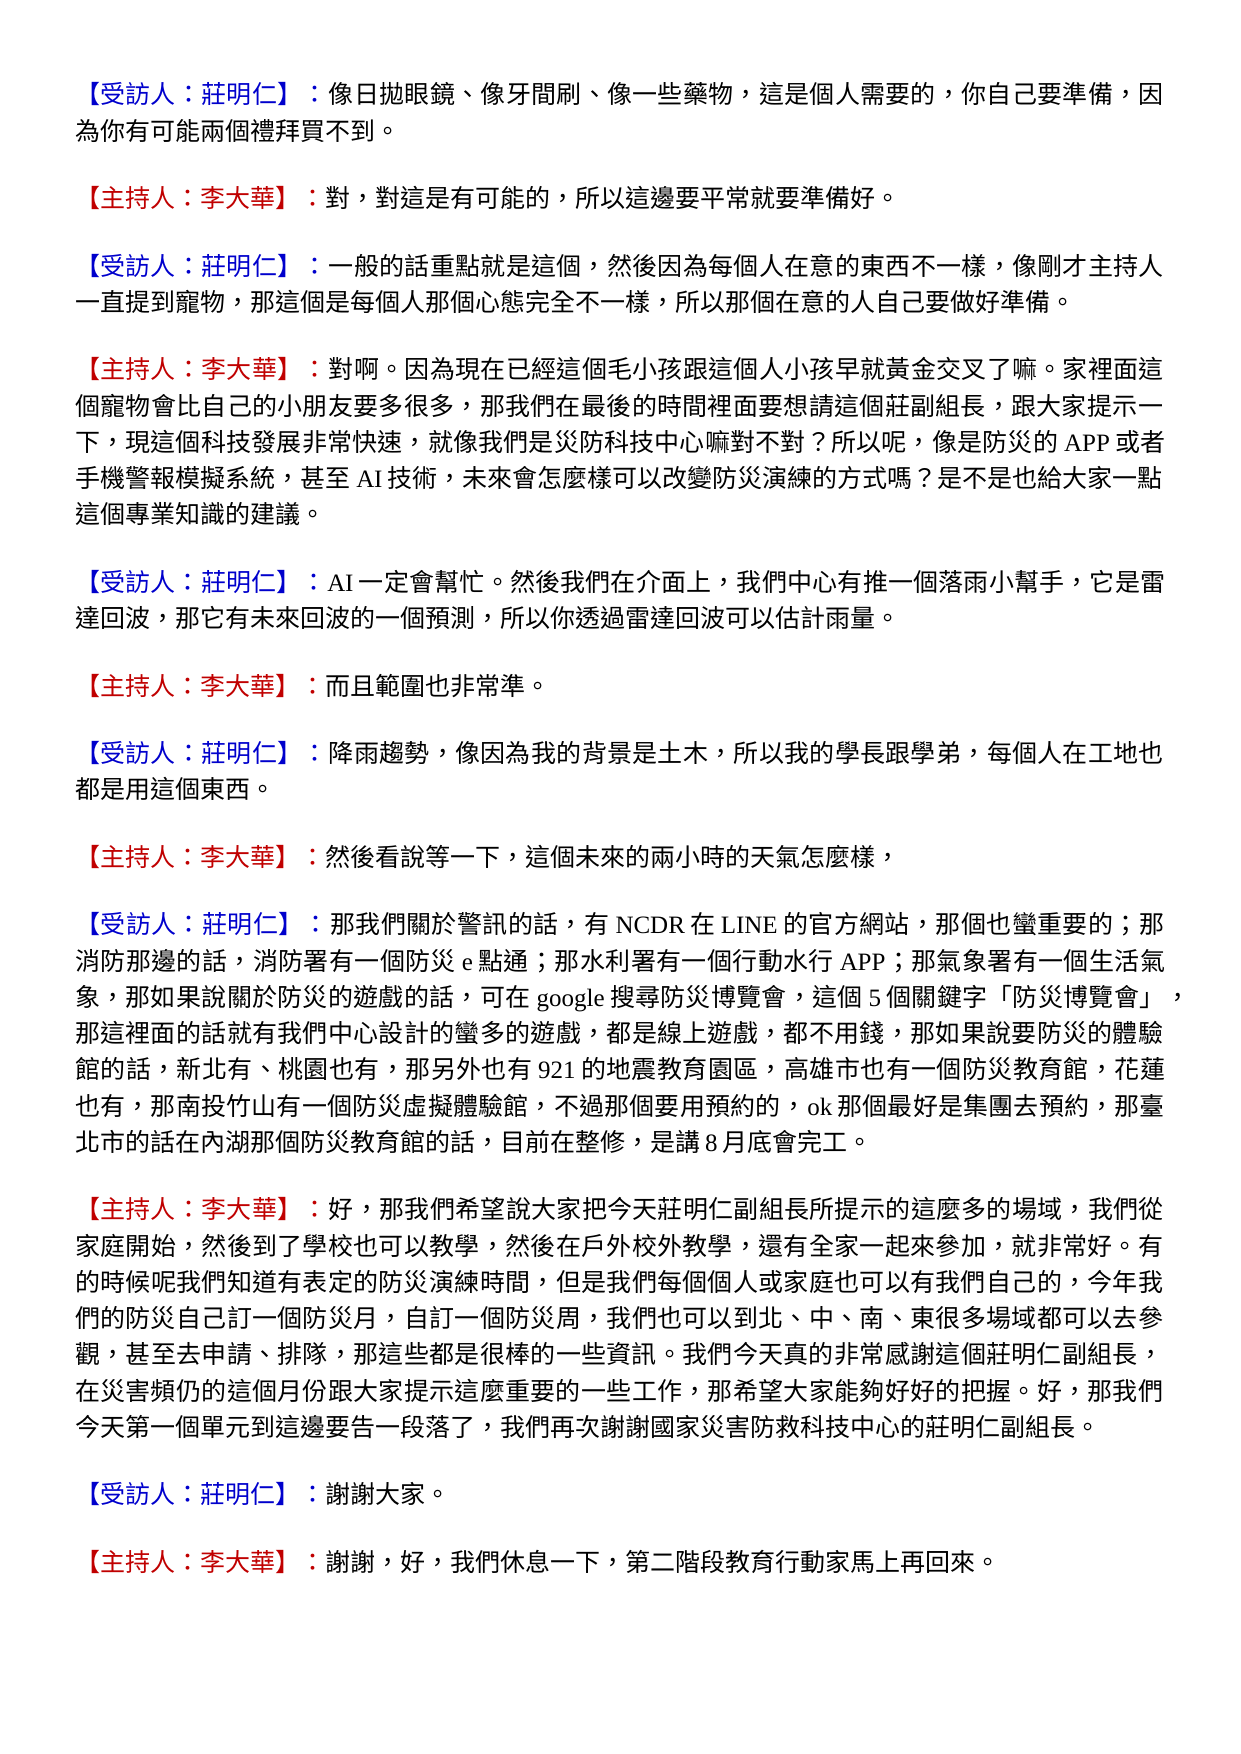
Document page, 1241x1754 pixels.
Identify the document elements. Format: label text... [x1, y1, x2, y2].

subtitle 【主持人：李大華】：好，那我們希望說大家把今天莊明仁副組長所提示的這麼多的場域，我們從家庭開始，然後到了學校也可以教學，然後在戶外校外教學，還有全家一起來參加，就非常好。有的時候呢我們知道有表定的防災演練時間，但是我們每個個人或家庭也可以有我們自己的，今年我們的防災自己訂一個防災月，自訂一個防災周，我們也可以到北、中、南、東很多場域都可以去參觀，甚至去申請、排隊，那這些都是很棒的一些資訊。我們今天真的非常感謝這個莊明仁副組長，在災害頻仍的這個月份跟大家提示這麼重要的一些工作，那希望大家能夠好好的把握。好，那我們今天第一個單元到這邊要告一段落了，我們再次謝謝國家災害防救科技中心的莊明仁副組長。 [75, 1190, 1165, 1444]
subtitle 【受訪人：莊明仁】：那我們關於警訊的話，有NCDR在LINE的官方網站，那個也蠻重要的；那消防那邊的話，消防署有一個防災e點通；那水利署有一個行動水行APP；那氣象署有一個生活氣象，那如果說關於防災的遊戲的話，可在google搜尋防災博覽會，這個5個關鍵字「防災博覽會」，那這裡面的話就有我們中心設計的蠻多的遊戲，都是線上遊戲，都不用錢，那如果說要防災的體驗館的話，新北有、桃園也有，那另外也有921的地震教育園區，高雄市也有一個防災教育館，花蓮也有，那南投竹山有一個防災虛擬體驗館，不過那個要用預約的，ok那個最好是集團去預約，那臺北市的話在內湖那個防災教育館的話，目前在整修，是講8月底會完工。 [75, 905, 1165, 1159]
subtitle 【受訪人：莊明仁】：降雨趨勢，像因為我的背景是土木，所以我的學長跟學弟，每個人在工地也都是用這個東西。 [75, 734, 1165, 806]
subtitle 【受訪人：莊明仁】：AI一定會幫忙。然後我們在介面上，我們中心有推一個落雨小幫手，它是雷達回波，那它有未來回波的一個預測，所以你透過雷達回波可以估計雨量。 [75, 562, 1165, 635]
subtitle 【主持人：李大華】：對啊。因為現在已經這個毛小孩跟這個人小孩早就黃金交叉了嘛。家裡面這個寵物會比自己的小朋友要多很多，那我們在最後的時間裡面要想請這個莊副組長，跟大家提示一下，現這個科技發展非常快速，就像我們是災防科技中心嘛對不對？所以呢，像是防災的APP或者手機警報模擬系統，甚至AI技術，未來會怎麼樣可以改變防災演練的方式嗎？是不是也給大家一點這個專業知識的建議。 [75, 350, 1165, 531]
subtitle 【主持人：李大華】：而且範圍也非常準。 [75, 666, 1165, 702]
subtitle 【受訪人：莊明仁】：一般的話重點就是這個，然後因為每個人在意的東西不一樣，像剛才主持人一直提到寵物，那這個是每個人那個心態完全不一樣，所以那個在意的人自己要做好準備。 [75, 246, 1165, 319]
subtitle 【主持人：李大華】：然後看說等一下，這個未來的兩小時的天氣怎麼樣， [75, 837, 1165, 874]
subtitle 【受訪人：莊明仁】：像日拋眼鏡、像牙間刷、像一些藥物，這是個人需要的，你自己要準備，因為你有可能兩個禮拜買不到。 [75, 75, 1165, 147]
subtitle 【主持人：李大華】：謝謝，好，我們休息一下，第二階段教育行動家馬上再回來。 [75, 1542, 1165, 1579]
subtitle 【主持人：李大華】：對，對這是有可能的，所以這邊要平常就要準備好。 [75, 179, 1165, 215]
subtitle 【受訪人：莊明仁】：謝謝大家。 [75, 1475, 1165, 1511]
